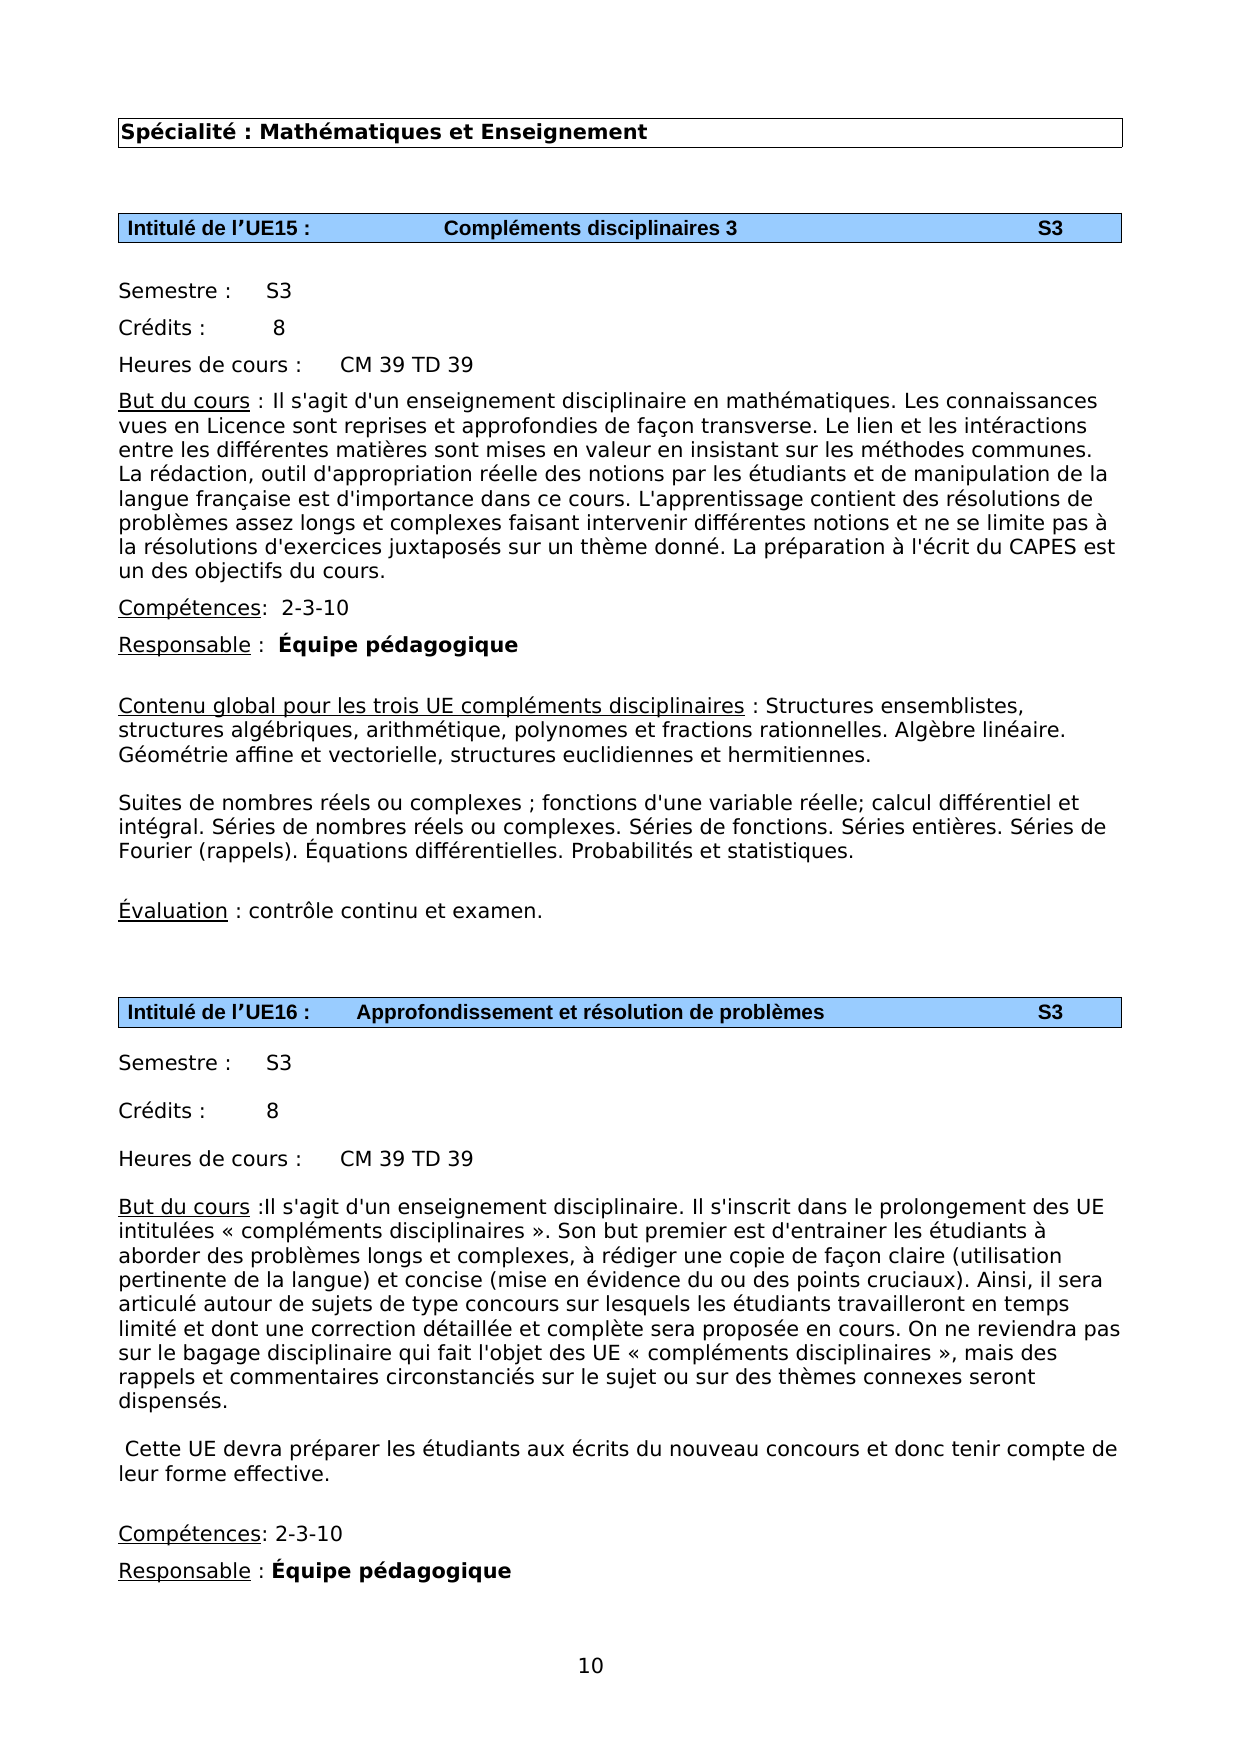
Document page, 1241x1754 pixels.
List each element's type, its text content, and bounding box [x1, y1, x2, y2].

text Semestre : S3 [118, 1051, 1122, 1076]
text But du cours : Il s'agit d'un enseignement disciplinaire en mathématiques. Les connaissances vues en Licence sont reprises et approfondies de façon transverse. Le lien et les intéractions entre les différentes matières sont mises en valeur en insistant sur les méthodes communes. La rédaction, outil d'appropriation réelle des notions par les étudiants et de manipulation de la langue française est d'importance dans ce cours. L'apprentissage contient des résolutions de problèmes assez longs et complexes faisant intervenir différentes notions et ne se limite pas à la résolutions d'exercices juxtaposés sur un thème donné. La préparation à l'écrit du CAPES est un des objectifs du cours. [118, 389, 1122, 584]
text Responsable : Équipe pédagogique [118, 633, 1122, 657]
text Suites de nombres réels ou complexes ; fonctions d'une variable réelle; calcul différentiel et intégral. Séries de nombres réels ou complexes. Séries de fonctions. Séries entières. Séries de Fourier (rappels). Équations différentielles. Probabilités et statistiques. [118, 791, 1122, 863]
text Compétences: 2-3-10 [118, 596, 1122, 621]
text Compétences: 2-3-10 [118, 1522, 1122, 1546]
text Responsable : Équipe pédagogique [118, 1559, 1122, 1583]
title Crédits : 8 [118, 316, 1122, 340]
text Contenu global pour les trois UE compléments disciplinaires : Structures ensemblistes, structures algébriques, arithmétique, polynomes et fractions rationnelles. Algèbre linéaire. Géométrie affine et vectorielle, structures euclidiennes et hermitiennes. [118, 694, 1122, 767]
text Crédits : 8 [118, 1099, 1122, 1124]
text Intitulé de l’UE16 : Approfondissement et résolution de problèmes S3 [119, 998, 1121, 1027]
title Semestre : S3 [118, 279, 1122, 303]
text Cette UE devra préparer les étudiants aux écrits du nouveau concours et donc tenir compte de leur forme effective. [118, 1437, 1122, 1486]
text Heures de cours : CM 39 TD 39 [118, 1147, 1122, 1172]
text But du cours :Il s'agit d'un enseignement disciplinaire. Il s'inscrit dans le prolongement des UE intitulées « compléments disciplinaires ». Son but premier est d'entrainer les étudiants à aborder des problèmes longs et complexes, à rédiger une copie de façon claire (utilisation pertinente de la langue) et concise (mise en évidence du ou des points cruciaux). Ainsi, il sera articulé autour de sujets de type concours sur lesquels les étudiants travailleront en temps limité et dont une correction détaillée et complète sera proposée en cours. On ne reviendra pas sur le bagage disciplinaire qui fait l'objet des UE « compléments disciplinaires », mais des rappels et commentaires circonstanciés sur le sujet ou sur des thèmes connexes seront dispensés. [118, 1195, 1122, 1414]
title Heures de cours : CM 39 TD 39 [118, 353, 1122, 377]
text Évaluation : contrôle continu et examen. [118, 899, 1122, 924]
text Intitulé de l’UE15 : Compléments disciplinaires 3 S3 [119, 214, 1121, 242]
